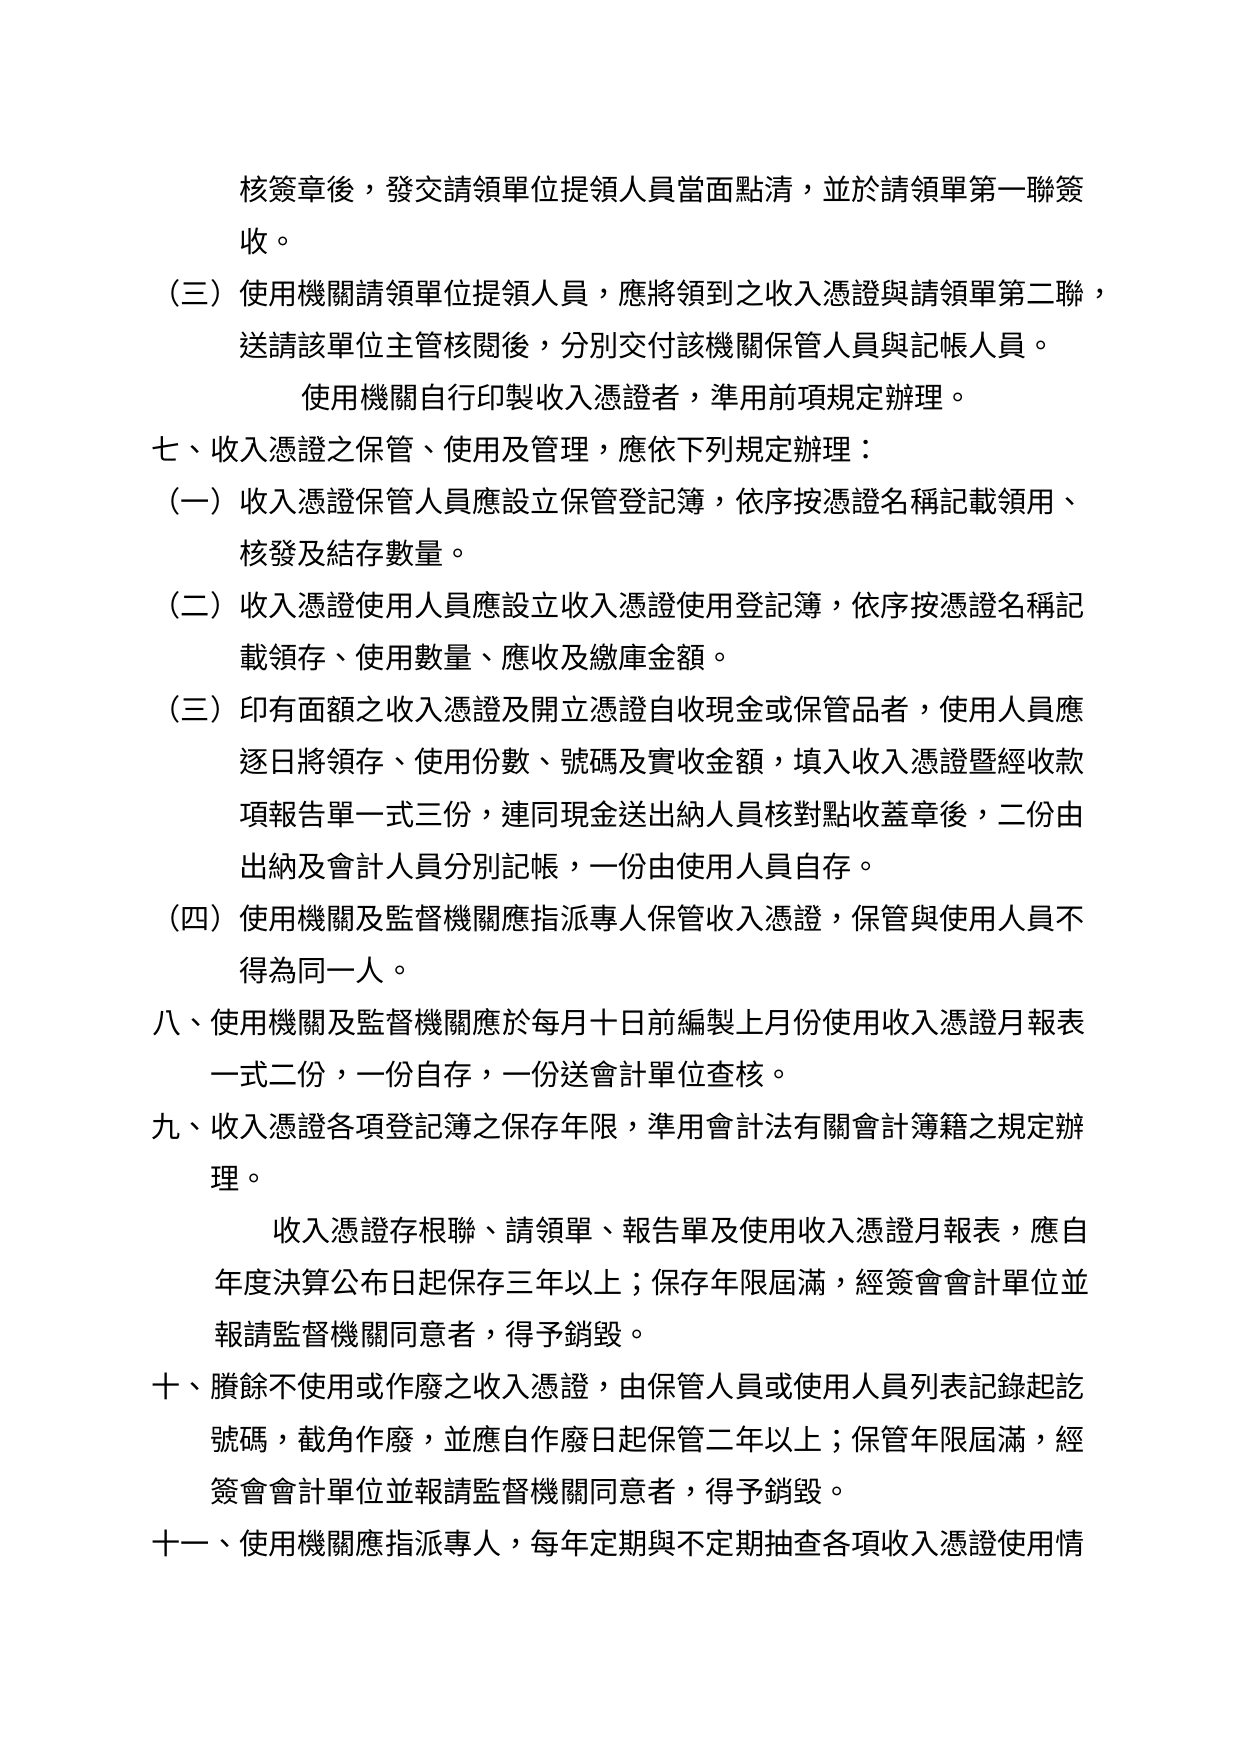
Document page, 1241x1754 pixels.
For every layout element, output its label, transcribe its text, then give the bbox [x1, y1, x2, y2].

text （二）收入憑證使用人員應設立收入憑證使用登記簿，依序按憑證名稱記載領存、使用數量、應收及繳庫金額。 [151, 575, 1089, 679]
text 八、使用機關及監督機關應於每月十日前編製上月份使用收入憑證月報表一式二份，一份自存，一份送會計單位查核。 [152, 992, 1089, 1096]
text 收入憑證存根聯、請領單、報告單及使用收入憑證月報表，應自年度決算公布日起保存三年以上；保存年限屆滿，經簽會會計單位並報請監督機關同意者，得予銷毀。 [214, 1200, 1089, 1356]
text 十、賸餘不使用或作廢之收入憑證，由保管人員或使用人員列表記錄起訖號碼，截角作廢，並應自作廢日起保管二年以上；保管年限屆滿，經簽會會計單位並報請監督機關同意者，得予銷毀。 [151, 1356, 1089, 1512]
text 七、收入憑證之保管、使用及管理，應依下列規定辦理： [151, 419, 1089, 471]
text （四）使用機關及監督機關應指派專人保管收入憑證，保管與使用人員不得為同一人。 [151, 887, 1089, 992]
text （三）印有面額之收入憑證及開立憑證自收現金或保管品者，使用人員應逐日將領存、使用份數、號碼及實收金額，填入收入憑證暨經收款項報告單一式三份，連同現金送出納人員核對點收蓋章後，二份由出納及會計人員分別記帳，一份由使用人員自存。 [151, 679, 1089, 887]
text 核簽章後，發交請領單位提領人員當面點清，並於請領單第一聯簽收。 [151, 158, 1089, 262]
text （三）使用機關請領單位提領人員，應將領到之收入憑證與請領單第二聯，送請該單位主管核閱後，分別交付該機關保管人員與記帳人員。 [151, 262, 1089, 367]
text 十一、使用機關應指派專人，每年定期與不定期抽查各項收入憑證使用情 [151, 1512, 1089, 1564]
text 九、收入憑證各項登記簿之保存年限，準用會計法有關會計簿籍之規定辦理。 [151, 1096, 1089, 1200]
text （一）收入憑證保管人員應設立保管登記簿，依序按憑證名稱記載領用、核發及結存數量。 [151, 471, 1089, 575]
text 使用機關自行印製收入憑證者，準用前項規定辦理。 [214, 367, 1089, 419]
